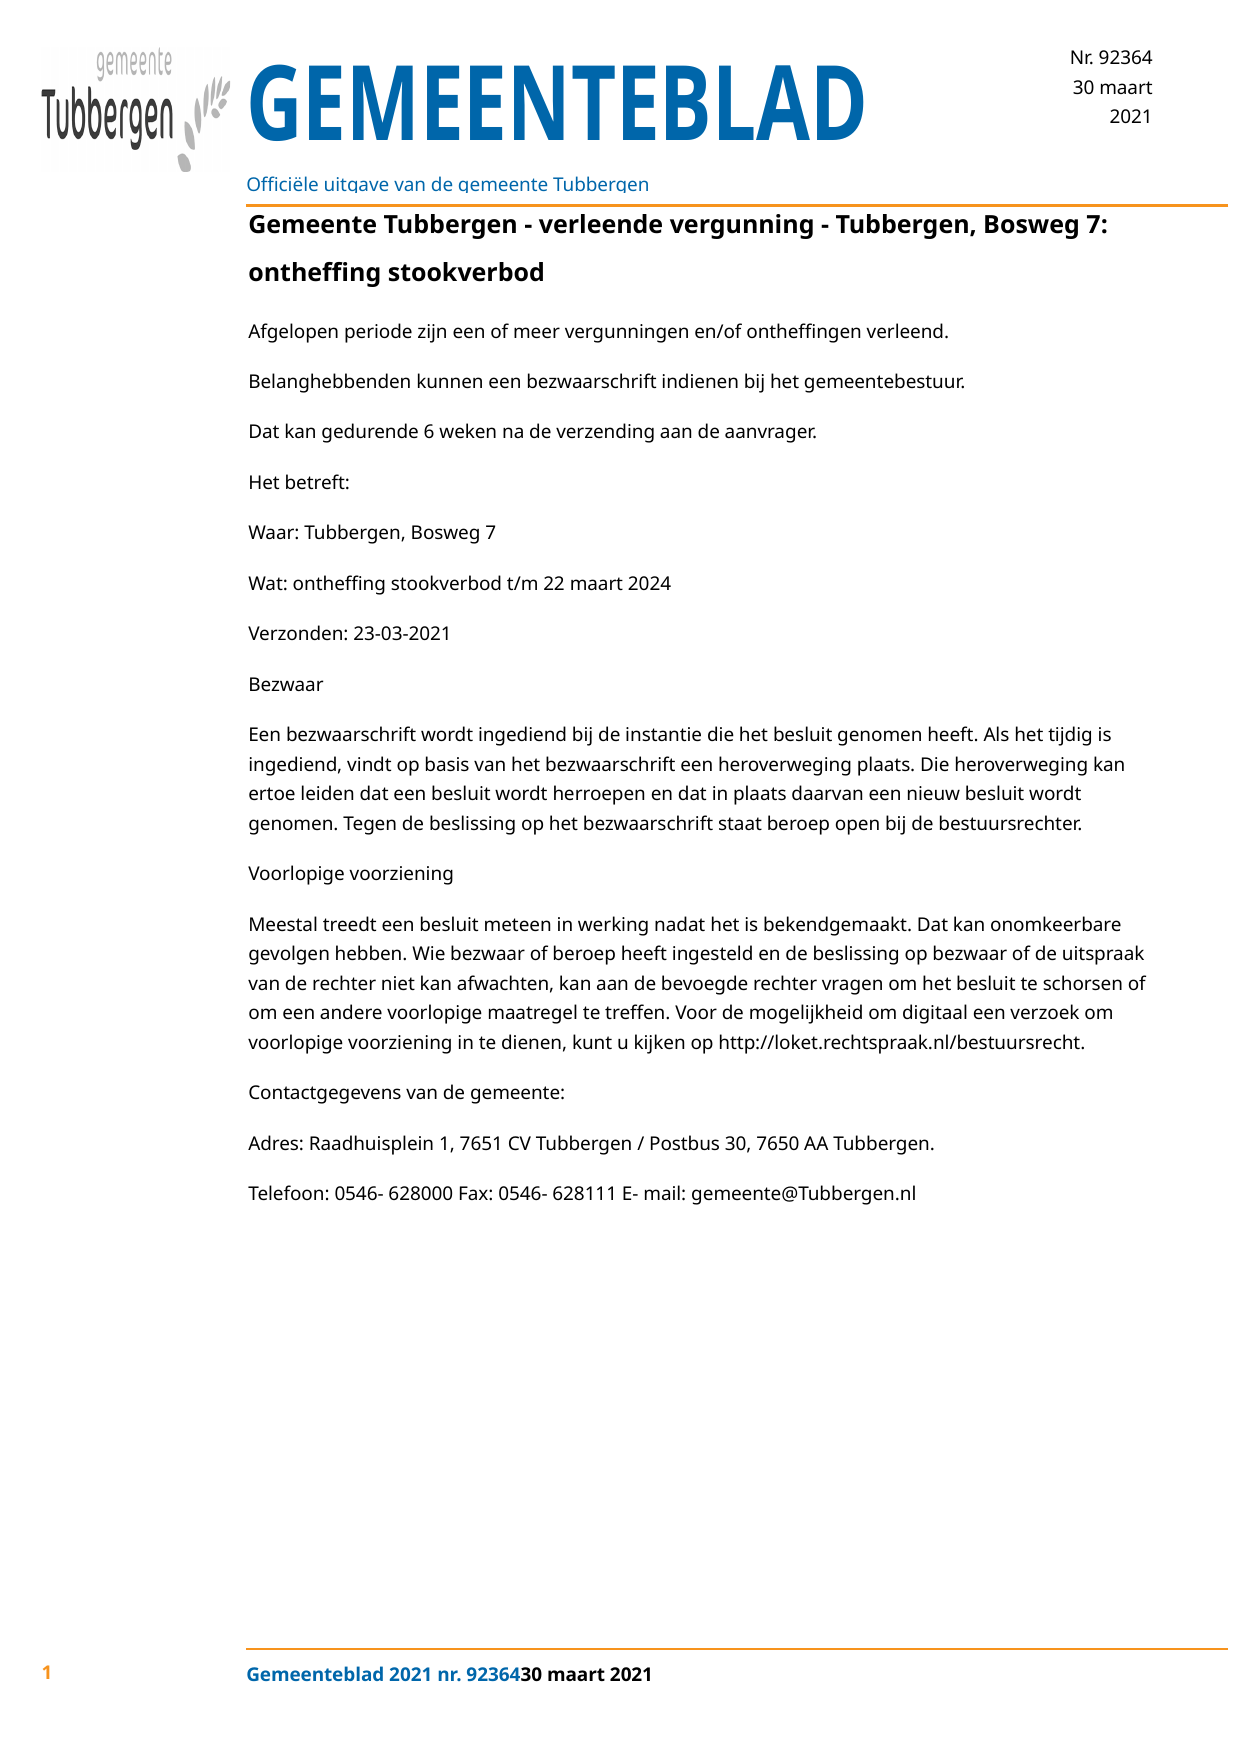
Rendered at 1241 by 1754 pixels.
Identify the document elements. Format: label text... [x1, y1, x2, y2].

text Gemeente Tubbergen - verleende vergunning - Tubbergen, Bosweg 7: ontheffing stookverbod [248, 207, 1152, 288]
text Contactgegevens van de gemeente: [248, 1079, 1152, 1105]
text Waar: Tubbergen, Bosweg 7 [248, 519, 1152, 545]
text Belanghebbenden kunnen een bezwaarschrift indienen bij het gemeentebestuur. [248, 368, 1152, 394]
text Het betreft: [248, 469, 1152, 495]
text Meestal treedt een besluit meteen in werking nadat het is bekendgemaakt. Dat kan onomkeerbare gevolgen hebben. Wie bezwaar of beroep heeft ingesteld en de beslissing op bezwaar of de uitspraak van de rechter niet kan afwachten, kan aan de bevoegde rechter vragen om het besluit te schorsen of om een andere voorlopige maatregel te treffen. Voor de mogelijkheid om digitaal een verzoek om voorlopige voorziening in te dienen, kunt u kijken op http://loket.rechtspraak.nl/bestuursrecht. [248, 911, 1152, 1055]
text Wat: ontheffing stookverbod t/m 22 maart 2024 [248, 570, 1152, 596]
text Verzonden: 23-03-2021 [248, 620, 1152, 646]
text Bezwaar [248, 671, 1152, 697]
text Afgelopen periode zijn een of meer vergunningen en/of ontheffingen verleend. [248, 318, 1152, 344]
text Een bezwaarschrift wordt ingediend bij de instantie die het besluit genomen heeft. Als het tijdig is ingediend, vindt op basis van het bezwaarschrift een heroverweging plaats. Die heroverweging kan ertoe leiden dat een besluit wordt herroepen en dat in plaats daarvan een nieuw besluit wordt genomen. Tegen de beslissing op het bezwaarschrift staat beroep open bij de bestuursrechter. [248, 721, 1152, 836]
text Adres: Raadhuisplein 1, 7651 CV Tubbergen / Postbus 30, 7650 AA Tubbergen. [248, 1130, 1152, 1156]
text Voorlopige voorziening [248, 860, 1152, 886]
text Telefoon: 0546- 628000 Fax: 0546- 628111 E- mail: gemeente@Tubbergen.nl [248, 1180, 1152, 1206]
text Dat kan gedurende 6 weken na de verzending aan de aanvrager. [248, 419, 1152, 444]
picture [41, 47, 231, 172]
